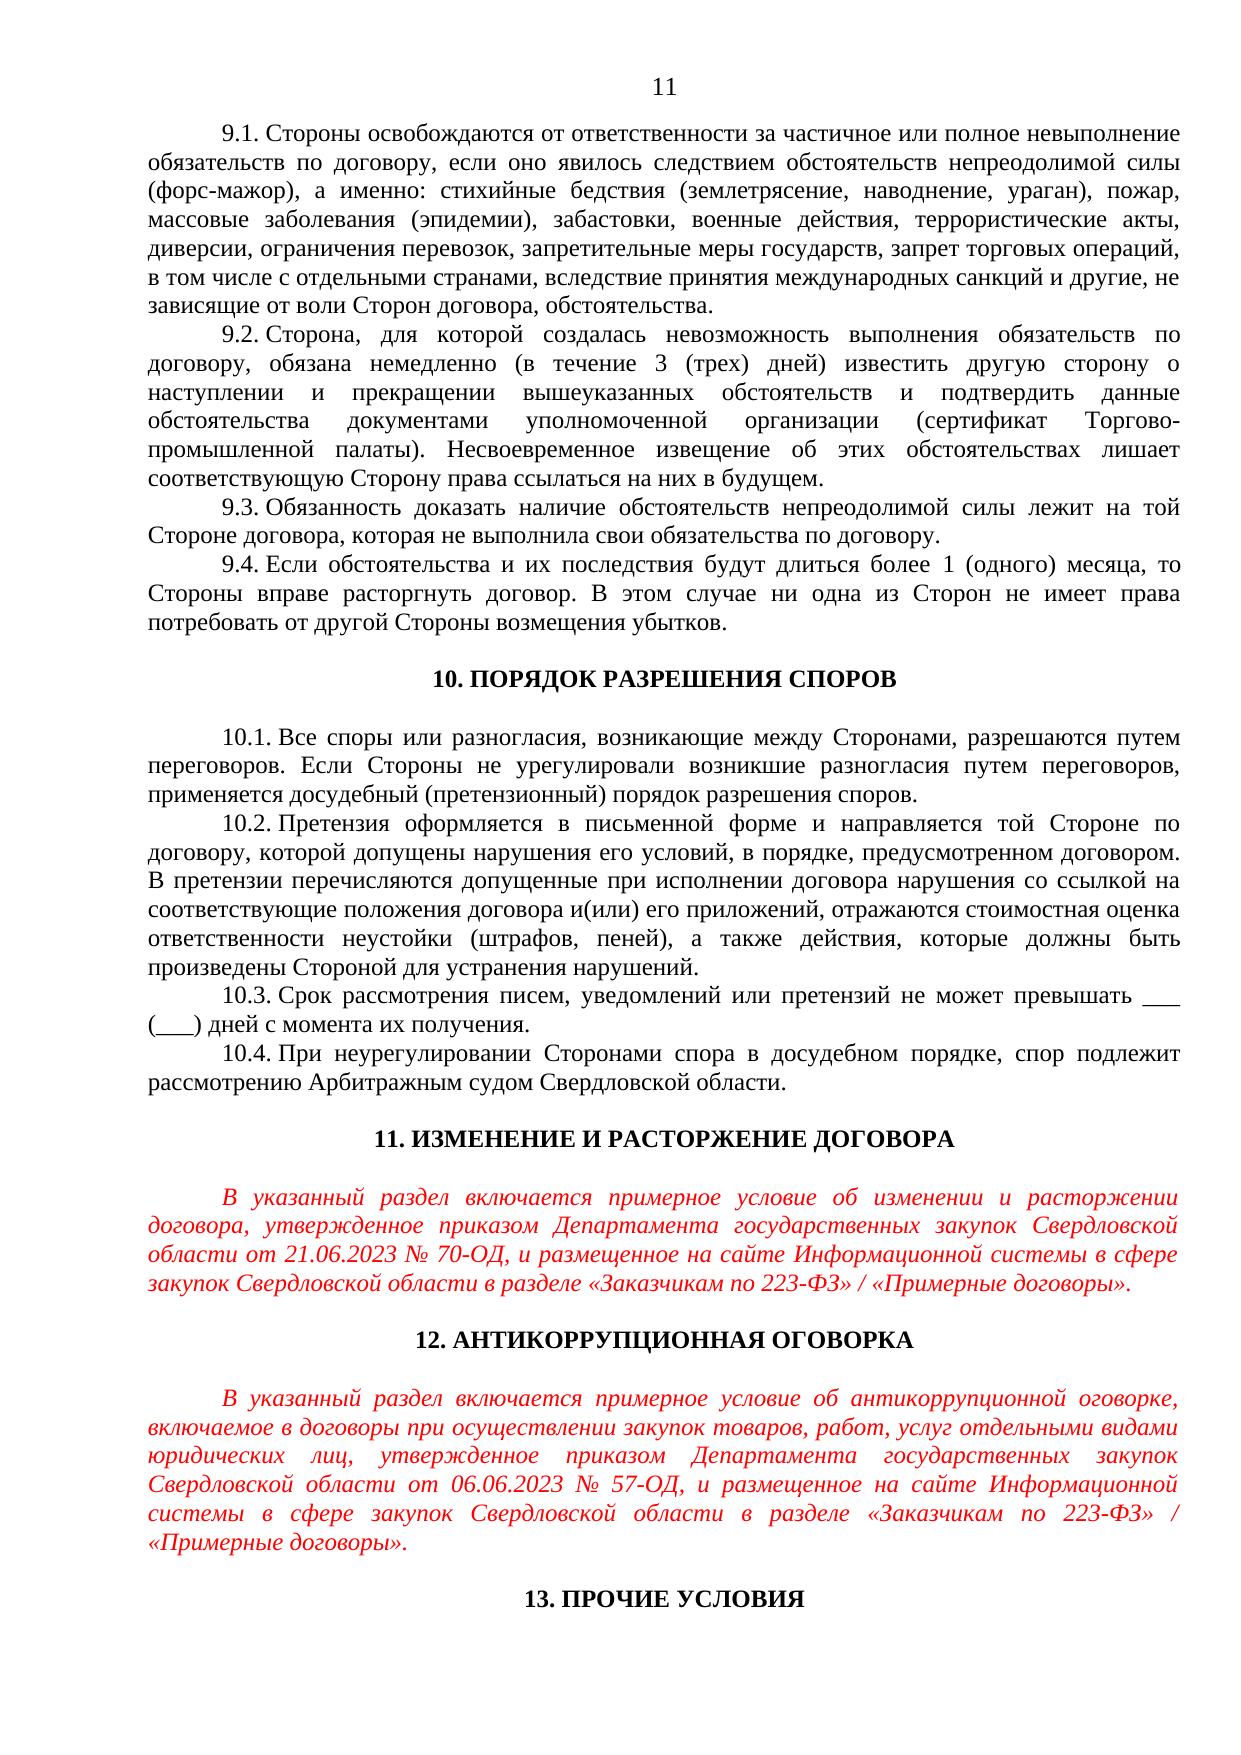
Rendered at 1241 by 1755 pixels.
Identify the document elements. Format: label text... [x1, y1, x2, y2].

text 12. АНТИКОРРУПЦИОННАЯ ОГОВОРКА [148, 1326, 1181, 1354]
text 10.2. Претензия оформляется в письменной форме и направляется той Стороне по договору, которой допущены нарушения его условий, в порядке, предусмотренном договором. В претензии перечисляются допущенные при исполнении договора нарушения со ссылкой на соответствующие положения договора и(или) его приложений, отражаются стоимостная оценка ответственности неустойки (штрафов, пеней), а также действия, которые должны быть произведены Стороной для устранения нарушений. [148, 808, 1181, 981]
text 9.4. Если обстоятельства и их последствия будут длиться более 1 (одного) месяца, то Стороны вправе расторгнуть договор. В этом случае ни одна из Сторон не имеет права потребовать от другой Стороны возмещения убытков. [148, 549, 1181, 636]
text 11. ИЗМЕНЕНИЕ И РАСТОРЖЕНИЕ ДОГОВОРА [148, 1124, 1181, 1153]
text 10.1. Все споры или разногласия, возникающие между Сторонами, разрешаются путем переговоров. Если Стороны не урегулировали возникшие разногласия путем переговоров, применяется досудебный (претензионный) порядок разрешения споров. [148, 722, 1181, 808]
text 9.3. Обязанность доказать наличие обстоятельств непреодолимой силы лежит на той Стороне договора, которая не выполнила свои обязательства по договору. [148, 492, 1181, 549]
text В указанный раздел включается примерное условие об антикоррупционной оговорке, включаемое в договоры при осуществлении закупок товаров, работ, услуг отдельными видами юридических лиц, утвержденное приказом Департамента государственных закупок Свердловской области от 06.06.2023 № 57-ОД, и размещенное на сайте Информационной системы в сфере закупок Свердловской области в разделе «Заказчикам по 223-ФЗ» / «Примерные договоры». [148, 1383, 1181, 1556]
text В указанный раздел включается примерное условие об изменении и расторжении договора, утвержденное приказом Департамента государственных закупок Свердловской области от 21.06.2023 № 70-ОД, и размещенное на сайте Информационной системы в сфере закупок Свердловской области в разделе «Заказчикам по 223-ФЗ» / «Примерные договоры». [148, 1182, 1181, 1297]
text 10.4. При неурегулировании Сторонами спора в досудебном порядке, спор подлежит рассмотрению Арбитражным судом Свердловской области. [148, 1038, 1181, 1096]
text 9.2. Сторона, для которой создалась невозможность выполнения обязательств по договору, обязана немедленно (в течение 3 (трех) дней) известить другую сторону о наступлении и прекращении вышеуказанных обстоятельств и подтвердить данные обстоятельства документами уполномоченной организации (сертификат Торгово-промышленной палаты). Несвоевременное извещение об этих обстоятельствах лишает соответствующую Сторону права ссылаться на них в будущем. [148, 319, 1181, 492]
text 13. ПРОЧИЕ УСЛОВИЯ [148, 1584, 1181, 1613]
text 10. ПОРЯДОК РАЗРЕШЕНИЯ СПОРОВ [148, 664, 1181, 693]
text 10.3. Срок рассмотрения писем, уведомлений или претензий не может превышать ___ (___) дней с момента их получения. [148, 981, 1181, 1038]
text 9.1. Стороны освобождаются от ответственности за частичное или полное невыполнение обязательств по договору, если оно явилось следствием обстоятельств непреодолимой силы (форс-мажор), а именно: стихийные бедствия (землетрясение, наводнение, ураган), пожар, массовые заболевания (эпидемии), забастовки, военные действия, террористические акты, диверсии, ограничения перевозок, запретительные меры государств, запрет торговых операций, в том числе с отдельными странами, вследствие принятия международных санкций и другие, не зависящие от воли Сторон договора, обстоятельства. [148, 118, 1181, 319]
